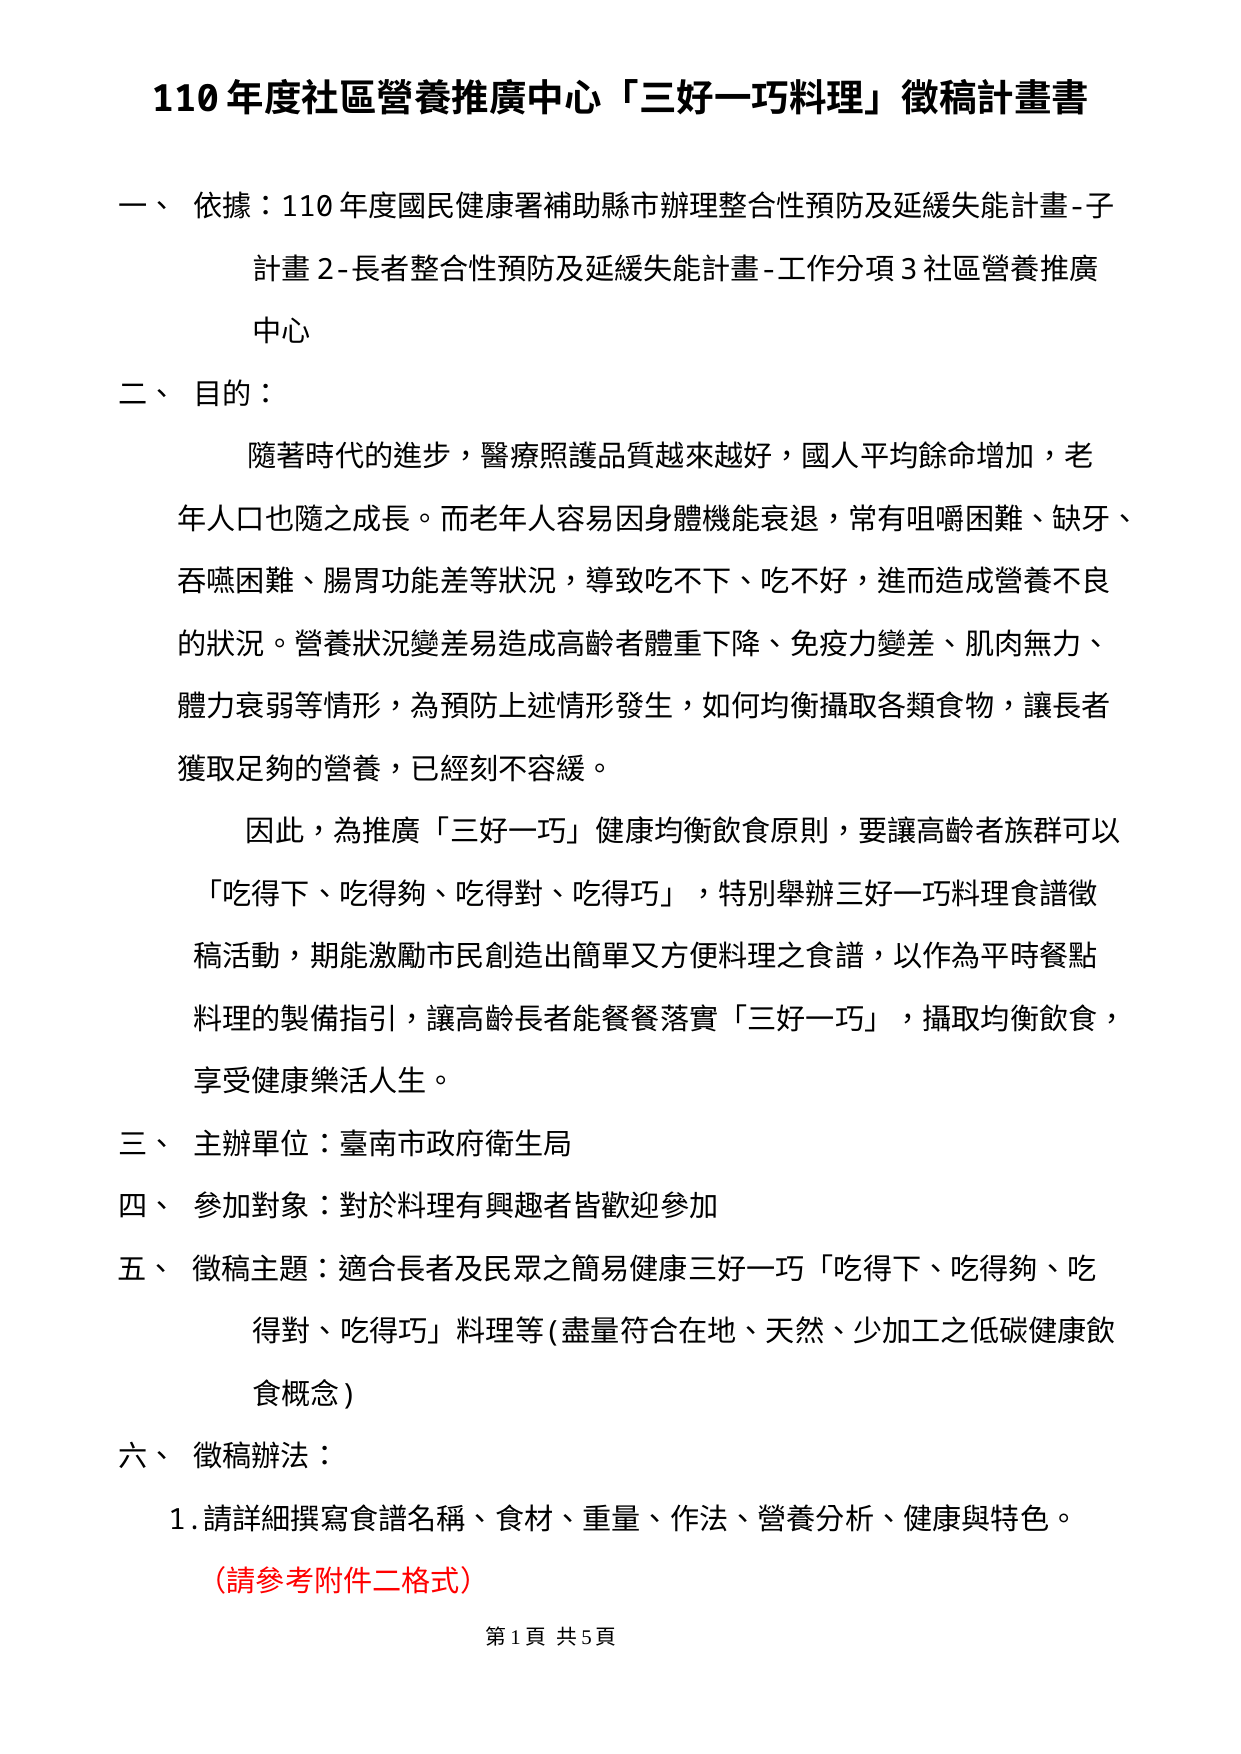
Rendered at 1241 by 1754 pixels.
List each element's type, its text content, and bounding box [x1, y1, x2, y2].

text 因此，為推廣「三好一巧」健康均衡飲食原則，要讓高齡者族群可以「吃得下、吃得夠、吃得對、吃得巧」，特別舉辦三好一巧料理食譜徵稿活動，期能激勵市民創造出簡單又方便料理之食譜，以作為平時餐點料理的製備指引，讓高齡長者能餐餐落實「三好一巧」，攝取均衡飲食，享受健康樂活人生。 [193, 792, 1122, 1104]
list 主辦單位：臺南市政府衛生局 [118, 1104, 1122, 1167]
list 目的： [118, 354, 1122, 417]
list 依據：110年度國民健康署補助縣市辦理整合性預防及延緩失能計畫-子計畫2-長者整合性預防及延緩失能計畫-工作分項3社區營養推廣中心 [118, 167, 1122, 354]
text 隨著時代的進步，醫療照護品質越來越好，國人平均餘命增加，老年人口也隨之成長。而老年人容易因身體機能衰退，常有咀嚼困難、缺牙、吞嚥困難、腸胃功能差等狀況，導致吃不下、吃不好，進而造成營養不良的狀況。營養狀況變差易造成高齡者體重下降、免疫力變差、肌肉無力、體力衰弱等情形，為預防上述情形發生，如何均衡攝取各類食物，讓長者獲取足夠的營養，已經刻不容緩。 [177, 417, 1122, 792]
text 1.請詳細撰寫食譜名稱、食材、重量、作法、營養分析、健康與特色。（請參考附件二格式） [168, 1479, 1122, 1604]
text 110年度社區營養推廣中心「三好一巧料理」徵稿計畫書 [118, 75, 1122, 121]
list 徵稿主題：適合長者及民眾之簡易健康三好一巧「吃得下、吃得夠、吃得對、吃得巧」料理等(盡量符合在地、天然、少加工之低碳健康飲食概念) [117, 1229, 1122, 1417]
list 徵稿辦法： [118, 1417, 1122, 1479]
list 參加對象：對於料理有興趣者皆歡迎參加 [118, 1167, 1122, 1229]
